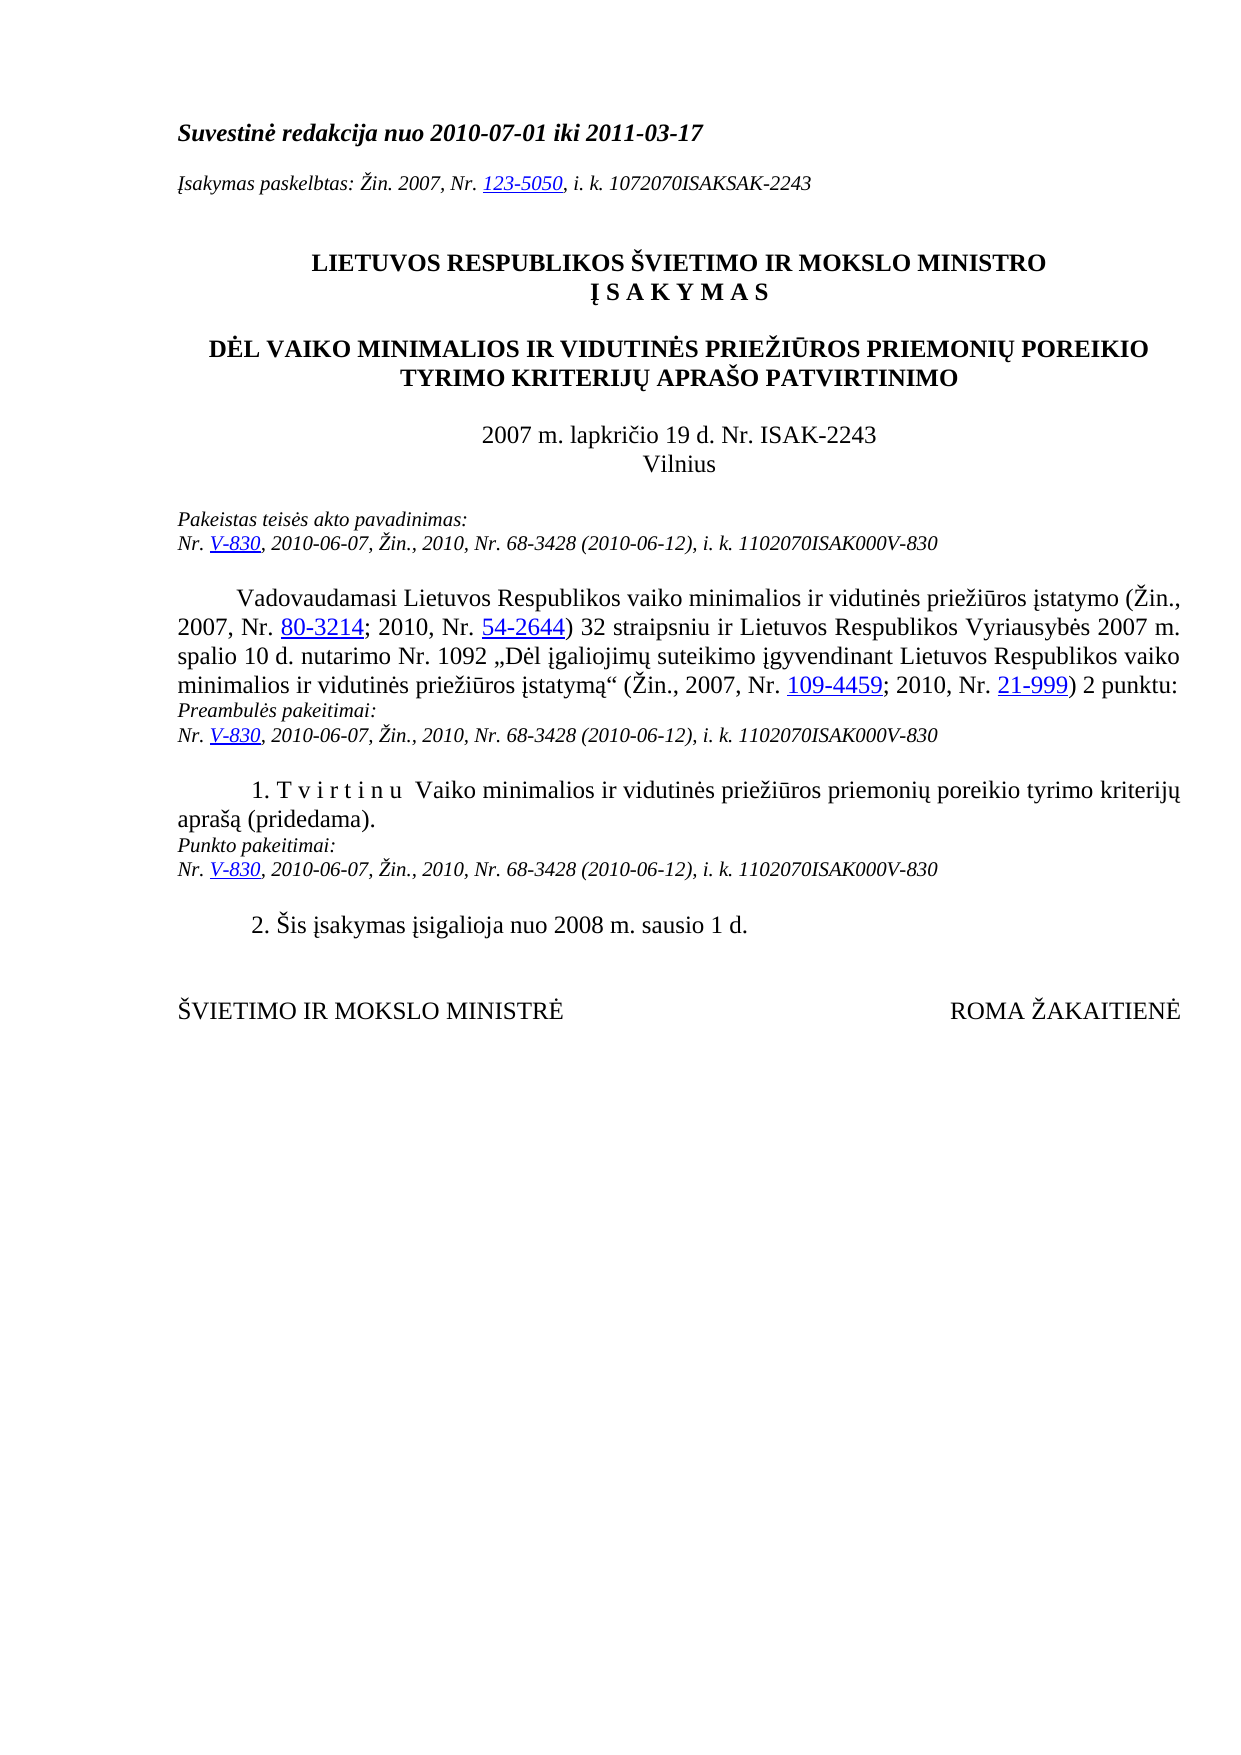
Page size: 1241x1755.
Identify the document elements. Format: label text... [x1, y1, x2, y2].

text Nr. V-830, 2010-06-07, Žin., 2010, Nr. 68-3428 (2010-06-12), i. k. 1102070ISAK000V-830 [177, 857, 1181, 881]
text 2007 m. lapkričio 19 d. Nr. ISAK-2243 [177, 420, 1181, 449]
text Įsakymas paskelbtas: Žin. 2007, Nr. 123-5050, i. k. 1072070ISAKSAK-2243 [177, 171, 1181, 195]
text LIETUVOS RESPUBLIKOS ŠVIETIMO IR MOKSLO MINISTRO [177, 248, 1181, 277]
text Nr. V-830, 2010-06-07, Žin., 2010, Nr. 68-3428 (2010-06-12), i. k. 1102070ISAK000V-830 [177, 531, 1181, 555]
text Nr. V-830, 2010-06-07, Žin., 2010, Nr. 68-3428 (2010-06-12), i. k. 1102070ISAK000V-830 [177, 722, 1181, 747]
text 2. Šis įsakymas įsigalioja nuo 2008 m. sausio 1 d. [177, 910, 1181, 938]
text DĖL VAIKO MINIMALIOS IR VIDUTINĖS PRIEŽIŪROS PRIEMONIŲ POREIKIO TYRIMO KRITERIJŲ APRAŠO PATVIRTINIMO [177, 334, 1181, 392]
text Suvestinė redakcija nuo 2010-07-01 iki 2011-03-17 [177, 118, 1181, 147]
text Vilnius [177, 449, 1181, 478]
text Punkto pakeitimai: [177, 833, 1181, 857]
text ŠVIETIMO IR MOKSLO MINISTRĖ ROMA ŽAKAITIENĖ [177, 996, 1181, 1025]
text Į S A K Y M A S [177, 277, 1181, 305]
text Preambulės pakeitimai: [177, 698, 1181, 722]
text Pakeistas teisės akto pavadinimas: [177, 507, 1181, 531]
text 1. Tvirtinu Vaiko minimalios ir vidutinės priežiūros priemonių poreikio tyrimo kriterijų aprašą (pridedama). [177, 775, 1181, 833]
text Vadovaudamasi Lietuvos Respublikos vaiko minimalios ir vidutinės priežiūros įstatymo (Žin., 2007, Nr. 80-3214; 2010, Nr. 54-2644) 32 straipsniu ir Lietuvos Respublikos Vyriausybės 2007 m. spalio 10 d. nutarimo Nr. 1092 „Dėl įgaliojimų suteikimo įgyvendinant Lietuvos Respublikos vaiko minimalios ir vidutinės priežiūros įstatymą“ (Žin., 2007, Nr. 109-4459; 2010, Nr. 21-999) 2 punktu: [177, 583, 1181, 698]
